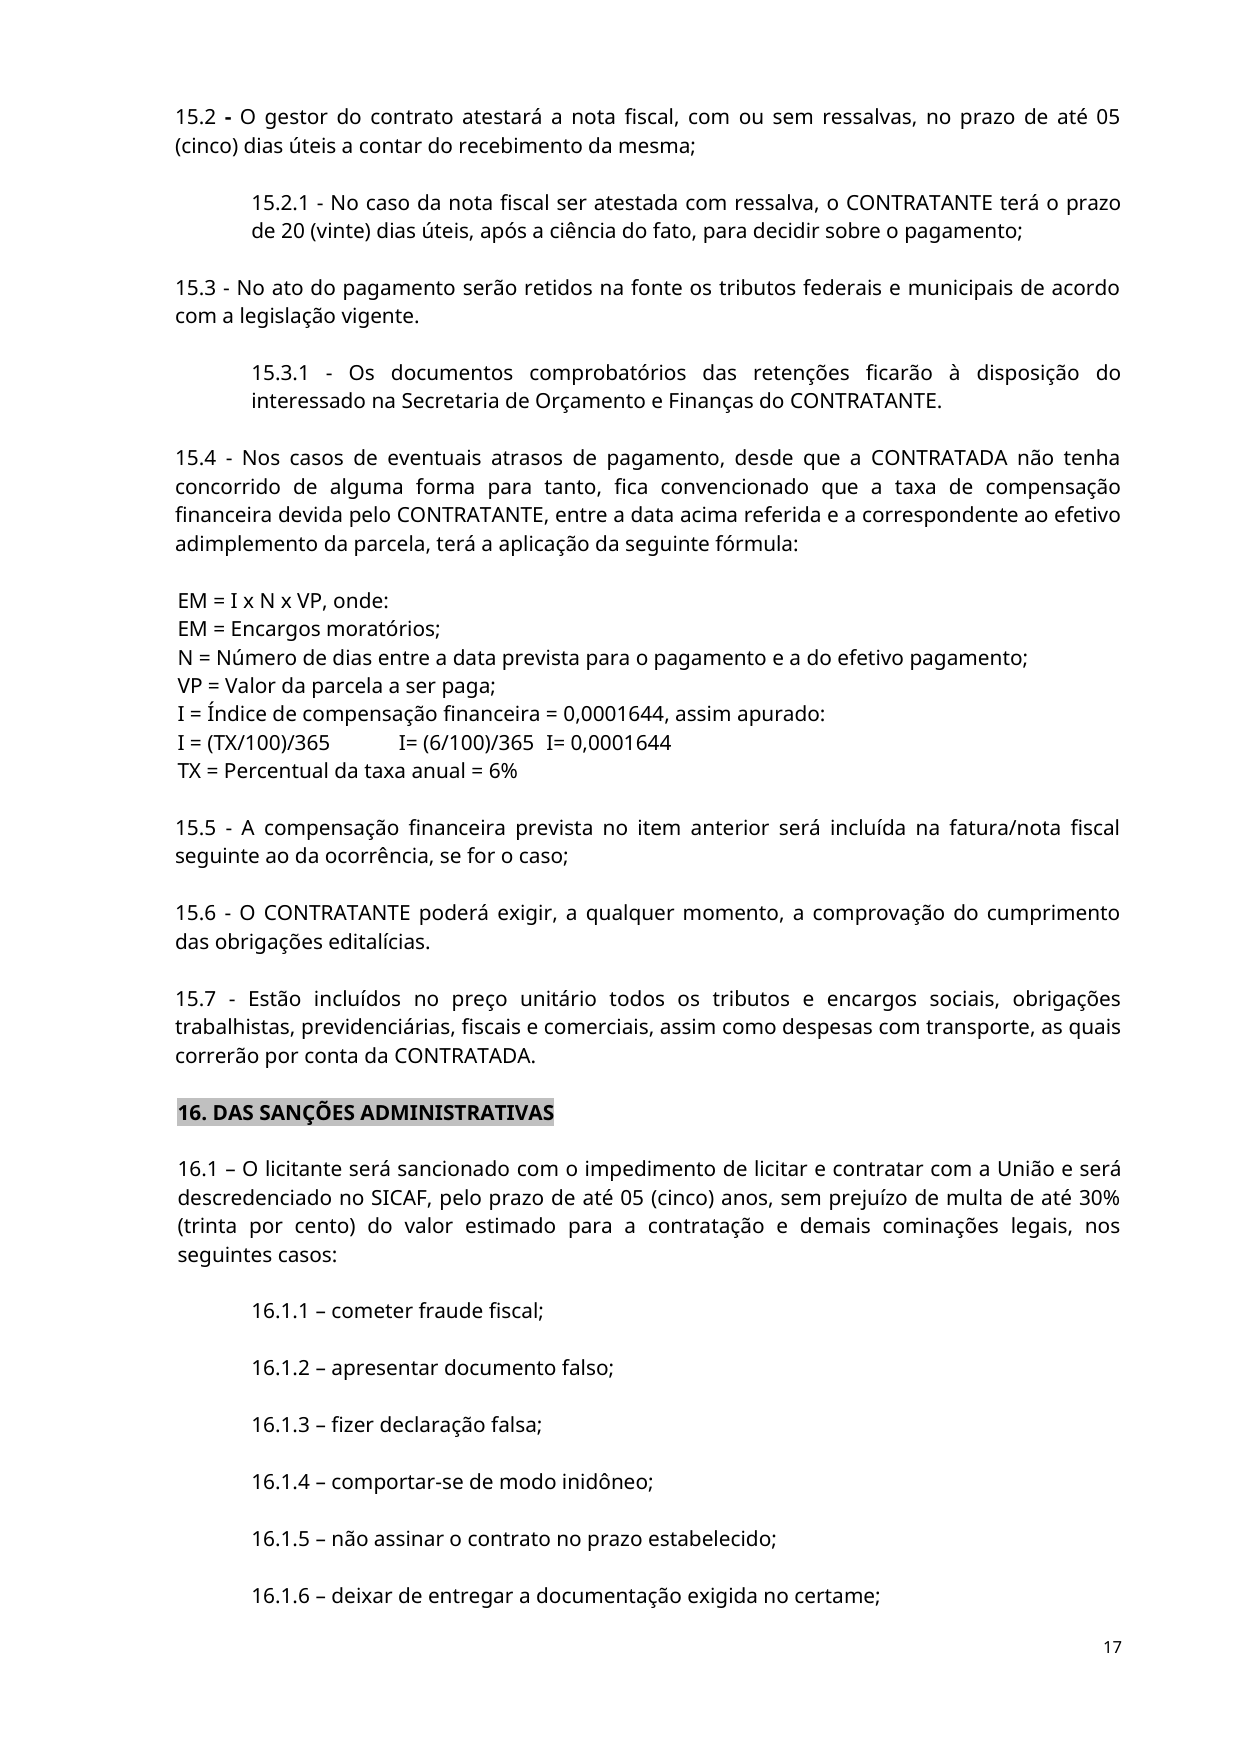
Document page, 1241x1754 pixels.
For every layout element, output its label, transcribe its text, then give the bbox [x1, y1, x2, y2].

text 15.2 - O gestor do contrato atestará a nota fiscal, com ou sem ressalvas, no prazo de até 05 (cinco) dias úteis a contar do recebimento da mesma; [175, 102, 1122, 159]
text N = Número de dias entre a data prevista para o pagamento e a do efetivo pagamento; [177, 643, 1122, 671]
text 16.1.2 – apresentar documento falso; [251, 1353, 1122, 1382]
text 16.1.3 – fizer declaração falsa; [251, 1410, 1122, 1439]
text 15.3.1 - Os documentos comprobatórios das retenções ficarão à disposição do interessado na Secretaria de Orçamento e Finanças do CONTRATANTE. [251, 358, 1122, 415]
text 15.4 - Nos casos de eventuais atrasos de pagamento, desde que a CONTRATADA não tenha concorrido de alguma forma para tanto, fica convencionado que a taxa de compensação financeira devida pelo CONTRATANTE, entre a data acima referida e a correspondente ao efetivo adimplemento da parcela, terá a aplicação da seguinte fórmula: [175, 443, 1122, 557]
text I = (TX/100)/365 I= (6/100)/365 I= 0,0001644 [177, 728, 1122, 756]
text EM = Encargos moratórios; [177, 614, 1122, 643]
text EM = I x N x VP, onde: [177, 586, 1122, 614]
text 15.5 - A compensação financeira prevista no item anterior será incluída na fatura/nota fiscal seguinte ao da ocorrência, se for o caso; [175, 813, 1122, 870]
text 16.1 – O licitante será sancionado com o impedimento de licitar e contratar com a União e será descredenciado no SICAF, pelo prazo de até 05 (cinco) anos, sem prejuízo de multa de até 30% (trinta por cento) do valor estimado para a contratação e demais cominações legais, nos seguintes casos: [177, 1154, 1122, 1268]
text 15.2.1 - No caso da nota fiscal ser atestada com ressalva, o CONTRATANTE terá o prazo de 20 (vinte) dias úteis, após a ciência do fato, para decidir sobre o pagamento; [251, 188, 1122, 244]
text 15.3 - No ato do pagamento serão retidos na fonte os tributos federais e municipais de acordo com a legislação vigente. [175, 273, 1122, 330]
text 15.6 - O CONTRATANTE poderá exigir, a qualquer momento, a comprovação do cumprimento das obrigações editalícias. [175, 898, 1122, 955]
text 16. DAS SANÇÕES ADMINISTRATIVAS [177, 1098, 1122, 1126]
text VP = Valor da parcela a ser paga; [177, 671, 1122, 699]
text 15.7 - Estão incluídos no preço unitário todos os tributos e encargos sociais, obrigações trabalhistas, previdenciárias, fiscais e comerciais, assim como despesas com transporte, as quais correrão por conta da CONTRATADA. [175, 984, 1122, 1069]
text 16.1.6 – deixar de entregar a documentação exigida no certame; [251, 1581, 1122, 1609]
text 16.1.1 – cometer fraude fiscal; [251, 1297, 1122, 1325]
text 16.1.4 – comportar-se de modo inidôneo; [251, 1467, 1122, 1496]
text I = Índice de compensação financeira = 0,0001644, assim apurado: [177, 699, 1122, 728]
text TX = Percentual da taxa anual = 6% [177, 756, 1122, 785]
text 16.1.5 – não assinar o contrato no prazo estabelecido; [251, 1524, 1122, 1553]
